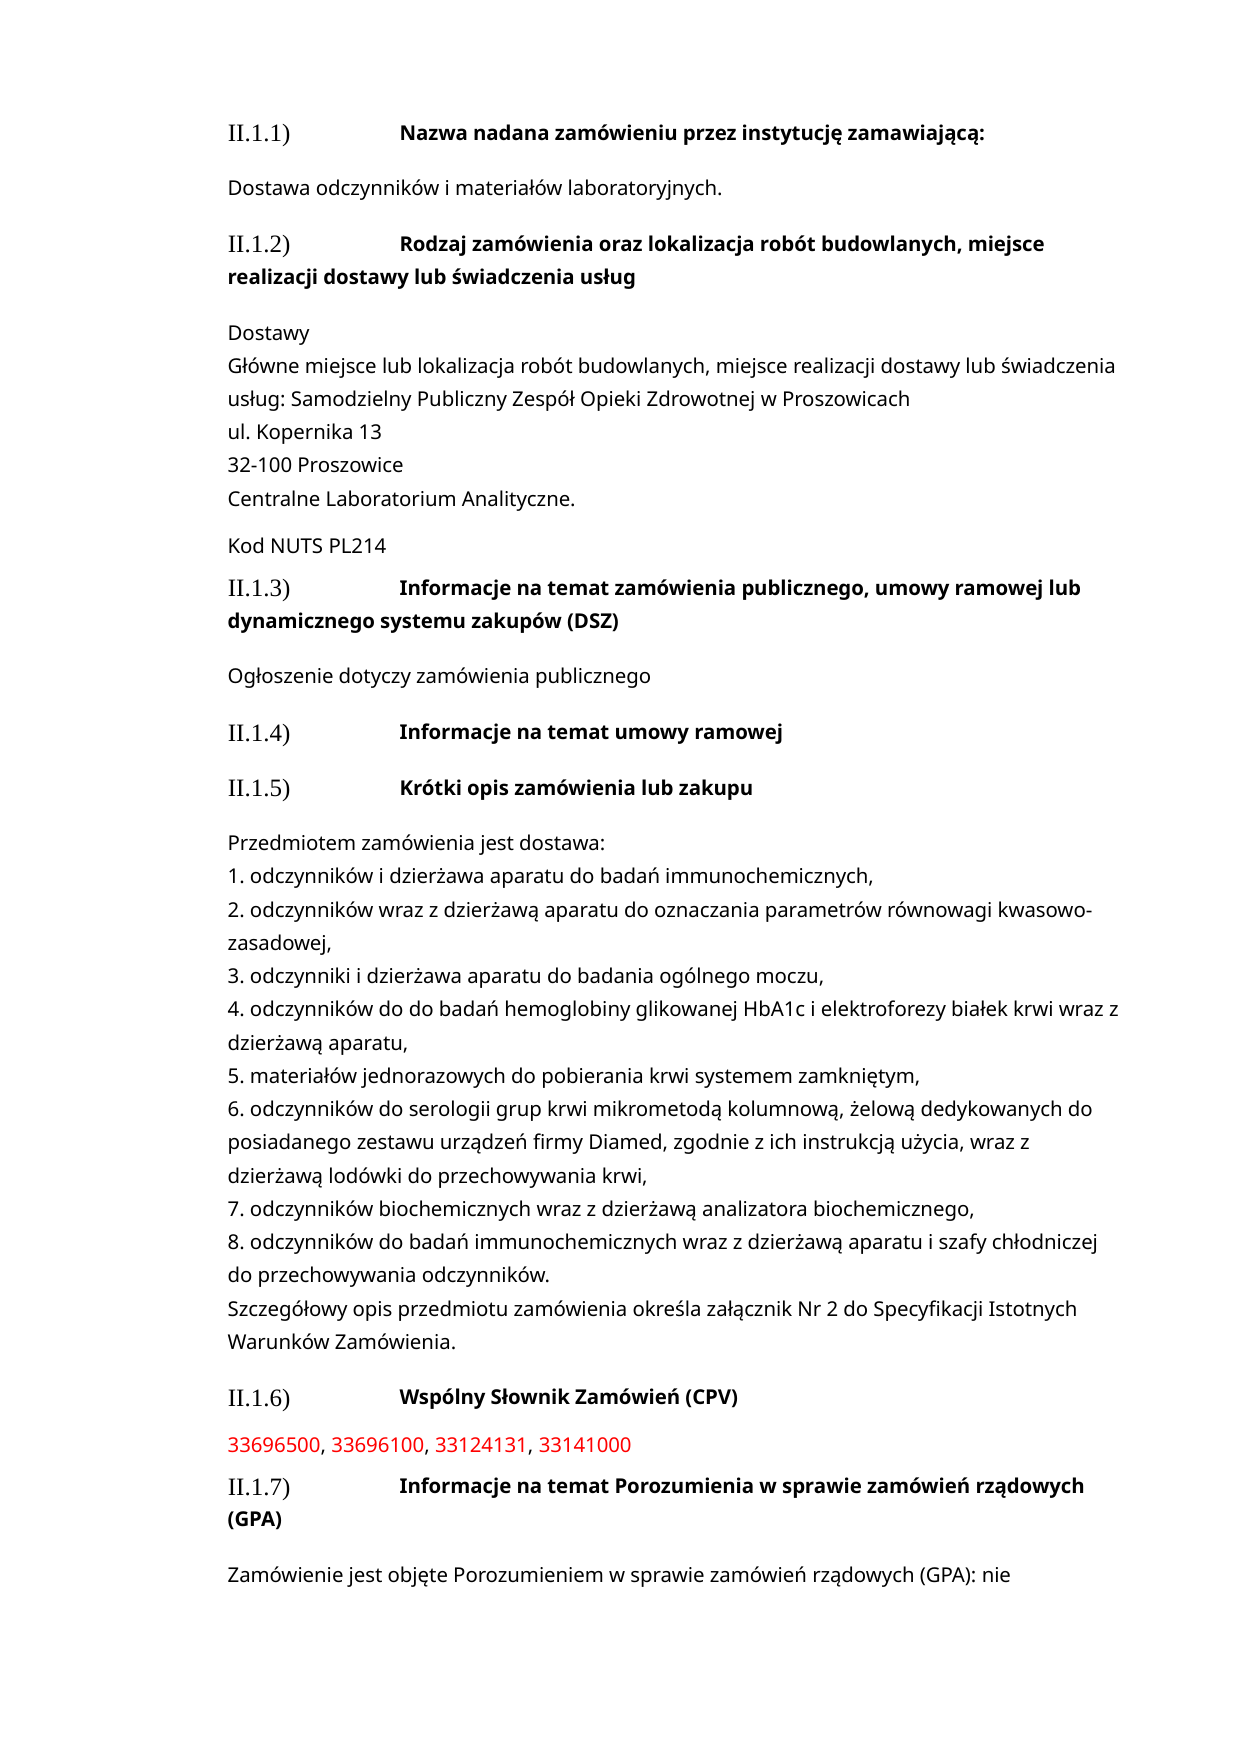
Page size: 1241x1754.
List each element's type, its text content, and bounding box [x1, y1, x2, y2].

text Nazwa nadana zamówieniu przez instytucję zamawiającą: [290, 118, 1122, 146]
text Krótki opis zamówienia lub zakupu [290, 773, 1122, 801]
text Informacje na temat Porozumienia w sprawie zamówień rządowych (GPA) [227, 1472, 1122, 1533]
text II.1.5) [227, 773, 290, 802]
text Dostawy Główne miejsce lub lokalizacja robót budowlanych, miejsce realizacji dostawy lub świadczenia usług: Samodzielny Publiczny Zespół Opieki Zdrowotnej w Proszowicach ul. Kopernika 13 32-100 Proszowice Centralne Laboratorium Analityczne. [227, 318, 1122, 512]
text II.1.2) [227, 229, 290, 258]
text II.1.7) [227, 1472, 290, 1501]
text II.1.4) [227, 718, 290, 746]
text II.1.6) [227, 1383, 290, 1412]
text Informacje na temat umowy ramowej [290, 718, 1122, 745]
text Informacje na temat zamówienia publicznego, umowy ramowej lub dynamicznego systemu zakupów (DSZ) [227, 573, 1122, 634]
text Dostawa odczynników i materiałów laboratoryjnych. [227, 174, 1122, 201]
text Kod NUTS PL214 [227, 532, 1122, 560]
text 33696500, 33696100, 33124131, 33141000 [227, 1431, 1122, 1458]
text II.1.1) [227, 118, 290, 147]
text Zamówienie jest objęte Porozumieniem w sprawie zamówień rządowych (GPA): nie [227, 1561, 1122, 1588]
text Rodzaj zamówienia oraz lokalizacja robót budowlanych, miejsce realizacji dostawy lub świadczenia usług [227, 229, 1122, 290]
text Ogłoszenie dotyczy zamówienia publicznego [227, 662, 1122, 690]
text Wspólny Słownik Zamówień (CPV) [290, 1383, 1122, 1411]
text Przedmiotem zamówienia jest dostawa: 1. odczynników i dzierżawa aparatu do badań immunochemicznych, 2. odczynników wraz z dzierżawą aparatu do oznaczania parametrów równowagi kwasowo-zasadowej, 3. odczynniki i dzierżawa aparatu do badania ogólnego moczu, 4. odczynników do do badań hemoglobiny glikowanej HbA1c i elektroforezy białek krwi wraz z dzierżawą aparatu, 5. materiałów jednorazowych do pobierania krwi systemem zamkniętym, 6. odczynników do serologii grup krwi mikrometodą kolumnową, żelową dedykowanych do posiadanego zestawu urządzeń firmy Diamed, zgodnie z ich instrukcją użycia, wraz z dzierżawą lodówki do przechowywania krwi, 7. odczynników biochemicznych wraz z dzierżawą analizatora biochemicznego, 8. odczynników do badań immunochemicznych wraz z dzierżawą aparatu i szafy chłodniczej do przechowywania odczynników. Szczegółowy opis przedmiotu zamówienia określa załącznik Nr 2 do Specyfikacji Istotnych Warunków Zamówienia. [227, 829, 1122, 1355]
text II.1.3) [227, 573, 290, 602]
